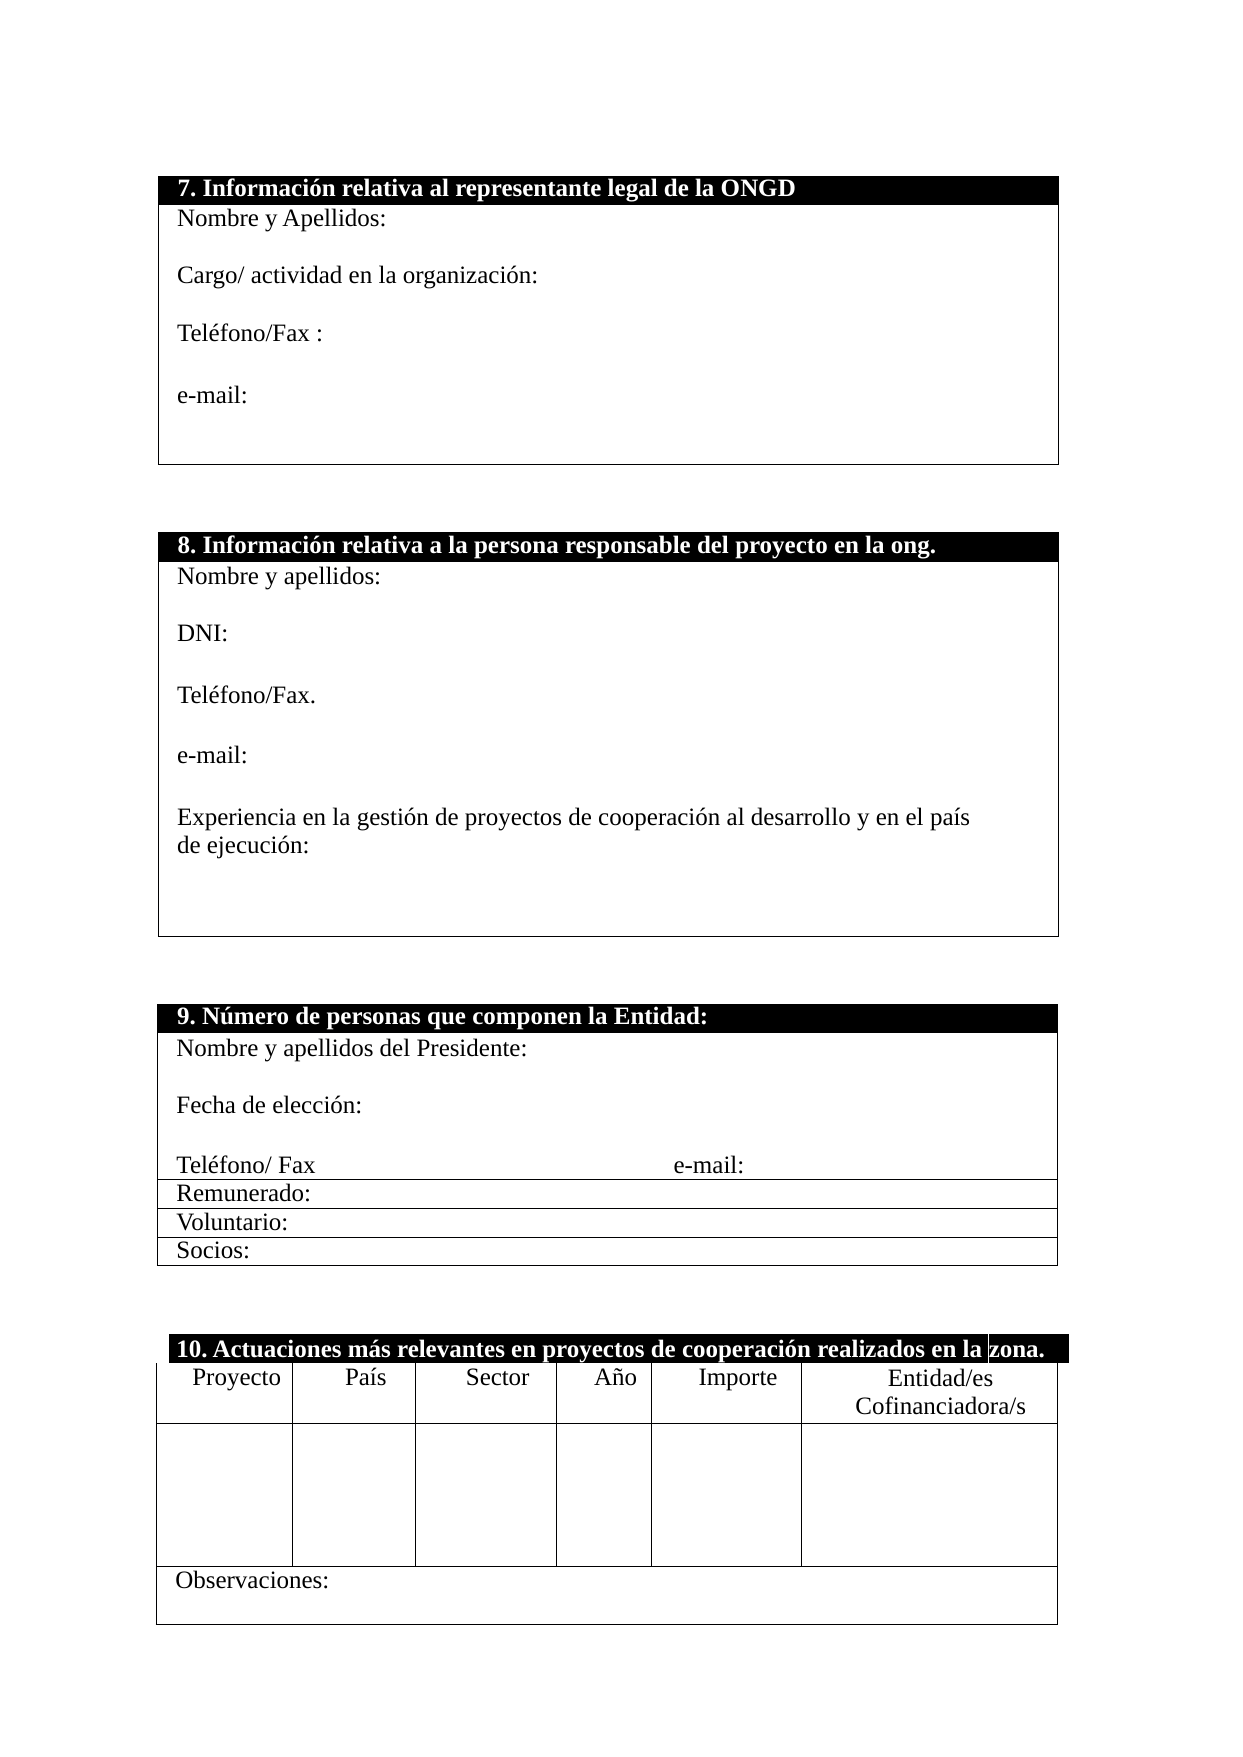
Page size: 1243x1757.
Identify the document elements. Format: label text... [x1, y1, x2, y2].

table_header Sector [416, 1363, 556, 1422]
table_cell [157, 1424, 292, 1566]
table_header Importe [652, 1363, 801, 1422]
table_cell Voluntario: [158, 1209, 1057, 1237]
table_cell Nombre y apellidos: DNI: Teléfono/Fax. e-mail: Experiencia en la gestión de proyectos de cooperación al desarrollo y en el país de ejecución: [159, 562, 1058, 936]
text 10. Actuaciones más relevantes en proyectos de cooperación realizados en la zona. [168, 1334, 1091, 1363]
table_header 8. Información relativa a la persona responsable del proyecto en la ong. [158, 532, 1059, 561]
table_header 7. Información relativa al representante legal de la ONGD [158, 176, 1059, 204]
table_cell [802, 1424, 1057, 1566]
table_header País [293, 1363, 415, 1422]
table_cell [557, 1424, 651, 1566]
table_cell Remunerado: [158, 1180, 1057, 1208]
table_cell [652, 1424, 801, 1566]
table_cell Observaciones: [157, 1567, 1057, 1624]
table_cell Nombre y Apellidos: Cargo/ actividad en la organización: Teléfono/Fax : e-mail: [159, 205, 1058, 464]
table_header 9. Número de personas que componen la Entidad: [157, 1004, 1058, 1032]
table_header Proyecto [157, 1363, 292, 1422]
table_header Entidad/es Cofinanciadora/s [802, 1363, 1057, 1422]
table_cell [293, 1424, 415, 1566]
table_header Año [557, 1363, 651, 1422]
table_cell Nombre y apellidos del Presidente: Fecha de elección: Teléfono/ Fax e-mail: [158, 1033, 1057, 1179]
table_cell Socios: [158, 1238, 1057, 1265]
table_cell [416, 1424, 556, 1566]
